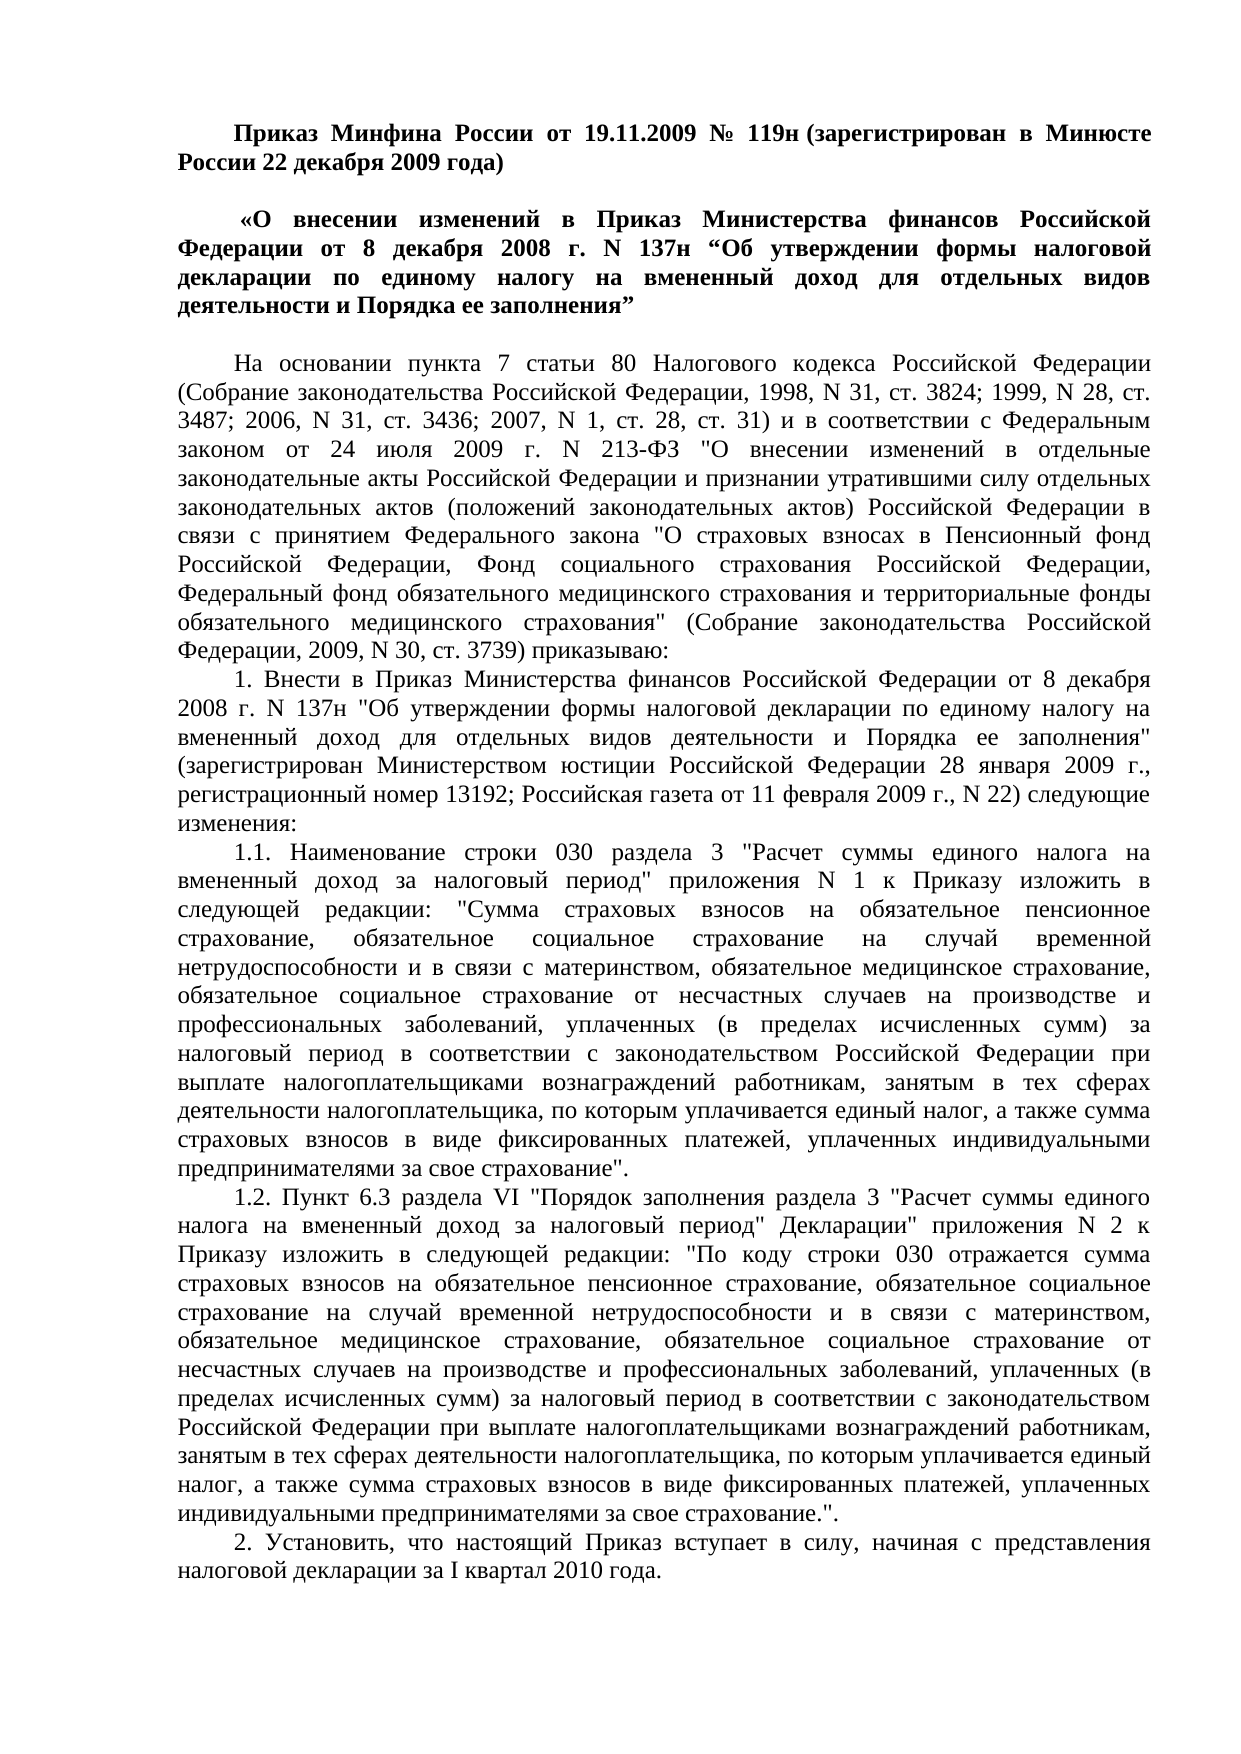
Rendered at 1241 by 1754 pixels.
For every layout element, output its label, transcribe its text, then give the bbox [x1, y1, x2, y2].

text «О внесении изменений в Приказ Министерства финансов Российской Федерации от 8 декабря 2008 г. N 137н “Об утверждении формы налоговой декларации по единому налогу на вмененный доход для отдельных видов деятельности и Порядка ее заполнения” [177, 204, 1152, 319]
text Приказ Минфина России от 19.11.2009 № 119н (зарегистрирован в Минюсте России 22 декабря 2009 года) [177, 118, 1152, 176]
text 1.2. Пункт 6.3 раздела VI "Порядок заполнения раздела 3 "Расчет суммы единого налога на вмененный доход за налоговый период" Декларации" приложения N 2 к Приказу изложить в следующей редакции: "По коду строки 030 отражается сумма страховых взносов на обязательное пенсионное страхование, обязательное социальное страхование на случай временной нетрудоспособности и в связи с материнством, обязательное медицинское страхование, обязательное социальное страхование от несчастных случаев на производстве и профессиональных заболеваний, уплаченных (в пределах исчисленных сумм) за налоговый период в соответствии с законодательством Российской Федерации при выплате налогоплательщиками вознаграждений работникам, занятым в тех сферах деятельности налогоплательщика, по которым уплачивается единый налог, а также сумма страховых взносов в виде фиксированных платежей, уплаченных индивидуальными предпринимателями за свое страхование.". [177, 1182, 1152, 1527]
text На основании пункта 7 статьи 80 Налогового кодекса Российской Федерации (Собрание законодательства Российской Федерации, 1998, N 31, ст. 3824; 1999, N 28, ст. 3487; 2006, N 31, ст. 3436; 2007, N 1, ст. 28, ст. 31) и в соответствии с Федеральным законом от 24 июля 2009 г. N 213-ФЗ "О внесении изменений в отдельные законодательные акты Российской Федерации и признании утратившими силу отдельных законодательных актов (положений законодательных актов) Российской Федерации в связи с принятием Федерального закона "О страховых взносах в Пенсионный фонд Российской Федерации, Фонд социального страхования Российской Федерации, Федеральный фонд обязательного медицинского страхования и территориальные фонды обязательного медицинского страхования" (Собрание законодательства Российской Федерации, 2009, N 30, ст. 3739) приказываю: [177, 348, 1152, 664]
text 1.1. Наименование строки 030 раздела 3 "Расчет суммы единого налога на вмененный доход за налоговый период" приложения N 1 к Приказу изложить в следующей редакции: "Сумма страховых взносов на обязательное пенсионное страхование, обязательное социальное страхование на случай временной нетрудоспособности и в связи с материнством, обязательное медицинское страхование, обязательное социальное страхование от несчастных случаев на производстве и профессиональных заболеваний, уплаченных (в пределах исчисленных сумм) за налоговый период в соответствии с законодательством Российской Федерации при выплате налогоплательщиками вознаграждений работникам, занятым в тех сферах деятельности налогоплательщика, по которым уплачивается единый налог, а также сумма страховых взносов в виде фиксированных платежей, уплаченных индивидуальными предпринимателями за свое страхование". [177, 837, 1152, 1182]
text 1. Внести в Приказ Министерства финансов Российской Федерации от 8 декабря 2008 г. N 137н "Об утверждении формы налоговой декларации по единому налогу на вмененный доход для отдельных видов деятельности и Порядка ее заполнения" (зарегистрирован Министерством юстиции Российской Федерации 28 января 2009 г., регистрационный номер 13192; Российская газета от 11 февраля 2009 г., N 22) следующие изменения: [177, 664, 1152, 837]
text 2. Установить, что настоящий Приказ вступает в силу, начиная с представления налоговой декларации за I квартал 2010 года. [177, 1527, 1152, 1584]
